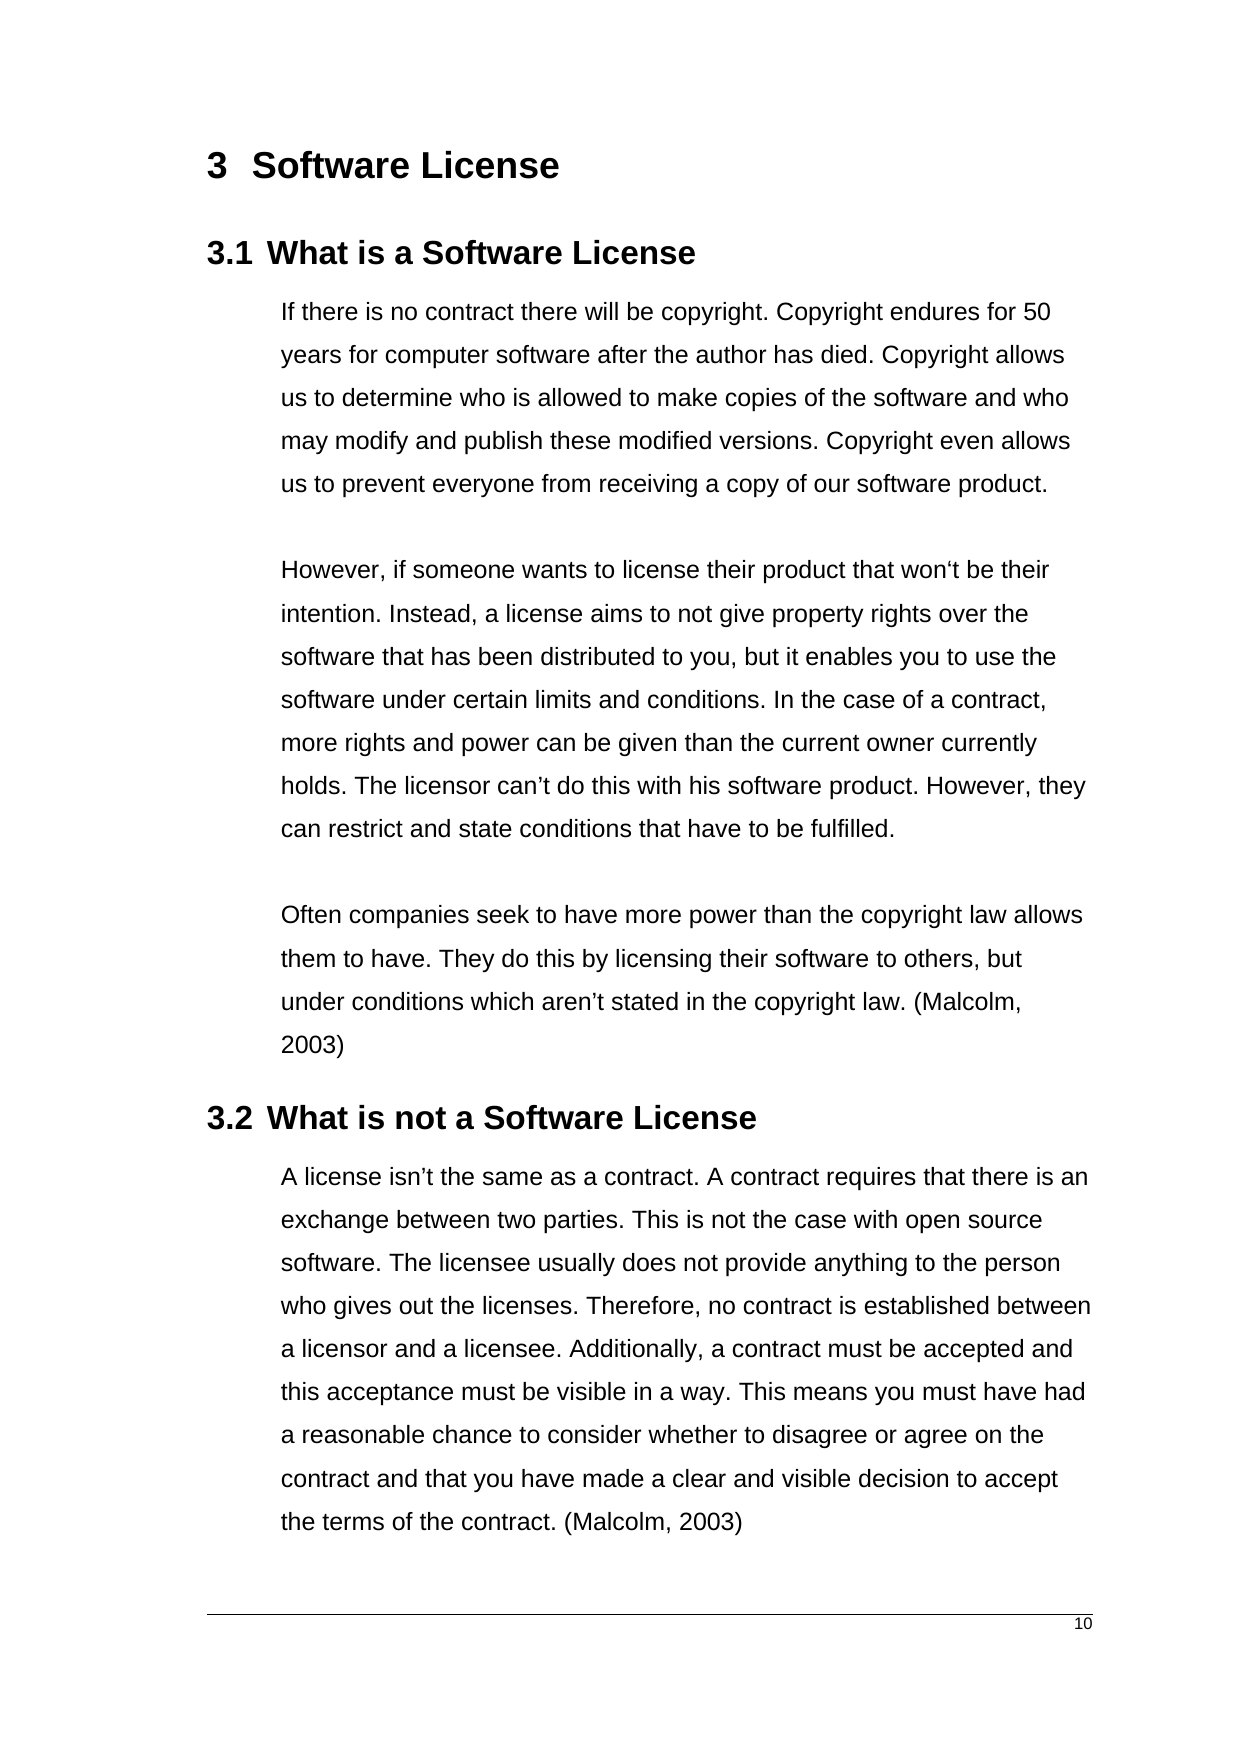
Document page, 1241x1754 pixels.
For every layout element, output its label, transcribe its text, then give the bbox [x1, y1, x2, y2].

subtitle What is not a Software License [207, 1098, 1093, 1136]
text Often companies seek to have more power than the copyright law allows them to have. They do this by licensing their software to others, but under conditions which aren’t stated in the copyright law. (Malcolm, 2003) [281, 900, 1093, 1058]
subtitle Software License [207, 143, 1093, 186]
text A license isn’t the same as a contract. A contract requires that there is an exchange between two parties. This is not the case with open source software. The licensee usually does not provide anything to the person who gives out the licenses. Therefore, no contract is established between a licensor and a licensee. Additionally, a contract must be accepted and this acceptance must be visible in a way. This means you must have had a reasonable chance to consider whether to disagree or agree on the contract and that you have made a clear and visible decision to accept the terms of the contract. (Malcolm, 2003) [281, 1162, 1093, 1536]
text However, if someone wants to license their product that won‘t be their intention. Instead, a license aims to not give property rights over the software that has been distributed to you, but it enables you to use the software under certain limits and conditions. In the case of a contract, more rights and power can be given than the current owner currently holds. The licensor can’t do this with his software product. However, they can restrict and state conditions that have to be fulfilled. [281, 555, 1093, 843]
text If there is no contract there will be copyright. Copyright endures for 50 years for computer software after the author has died. Copyright allows us to determine who is allowed to make copies of the software and who may modify and publish these modified versions. Copyright even allows us to prevent everyone from receiving a copy of our software product. [281, 297, 1093, 498]
subtitle What is a Software License [207, 233, 1093, 271]
